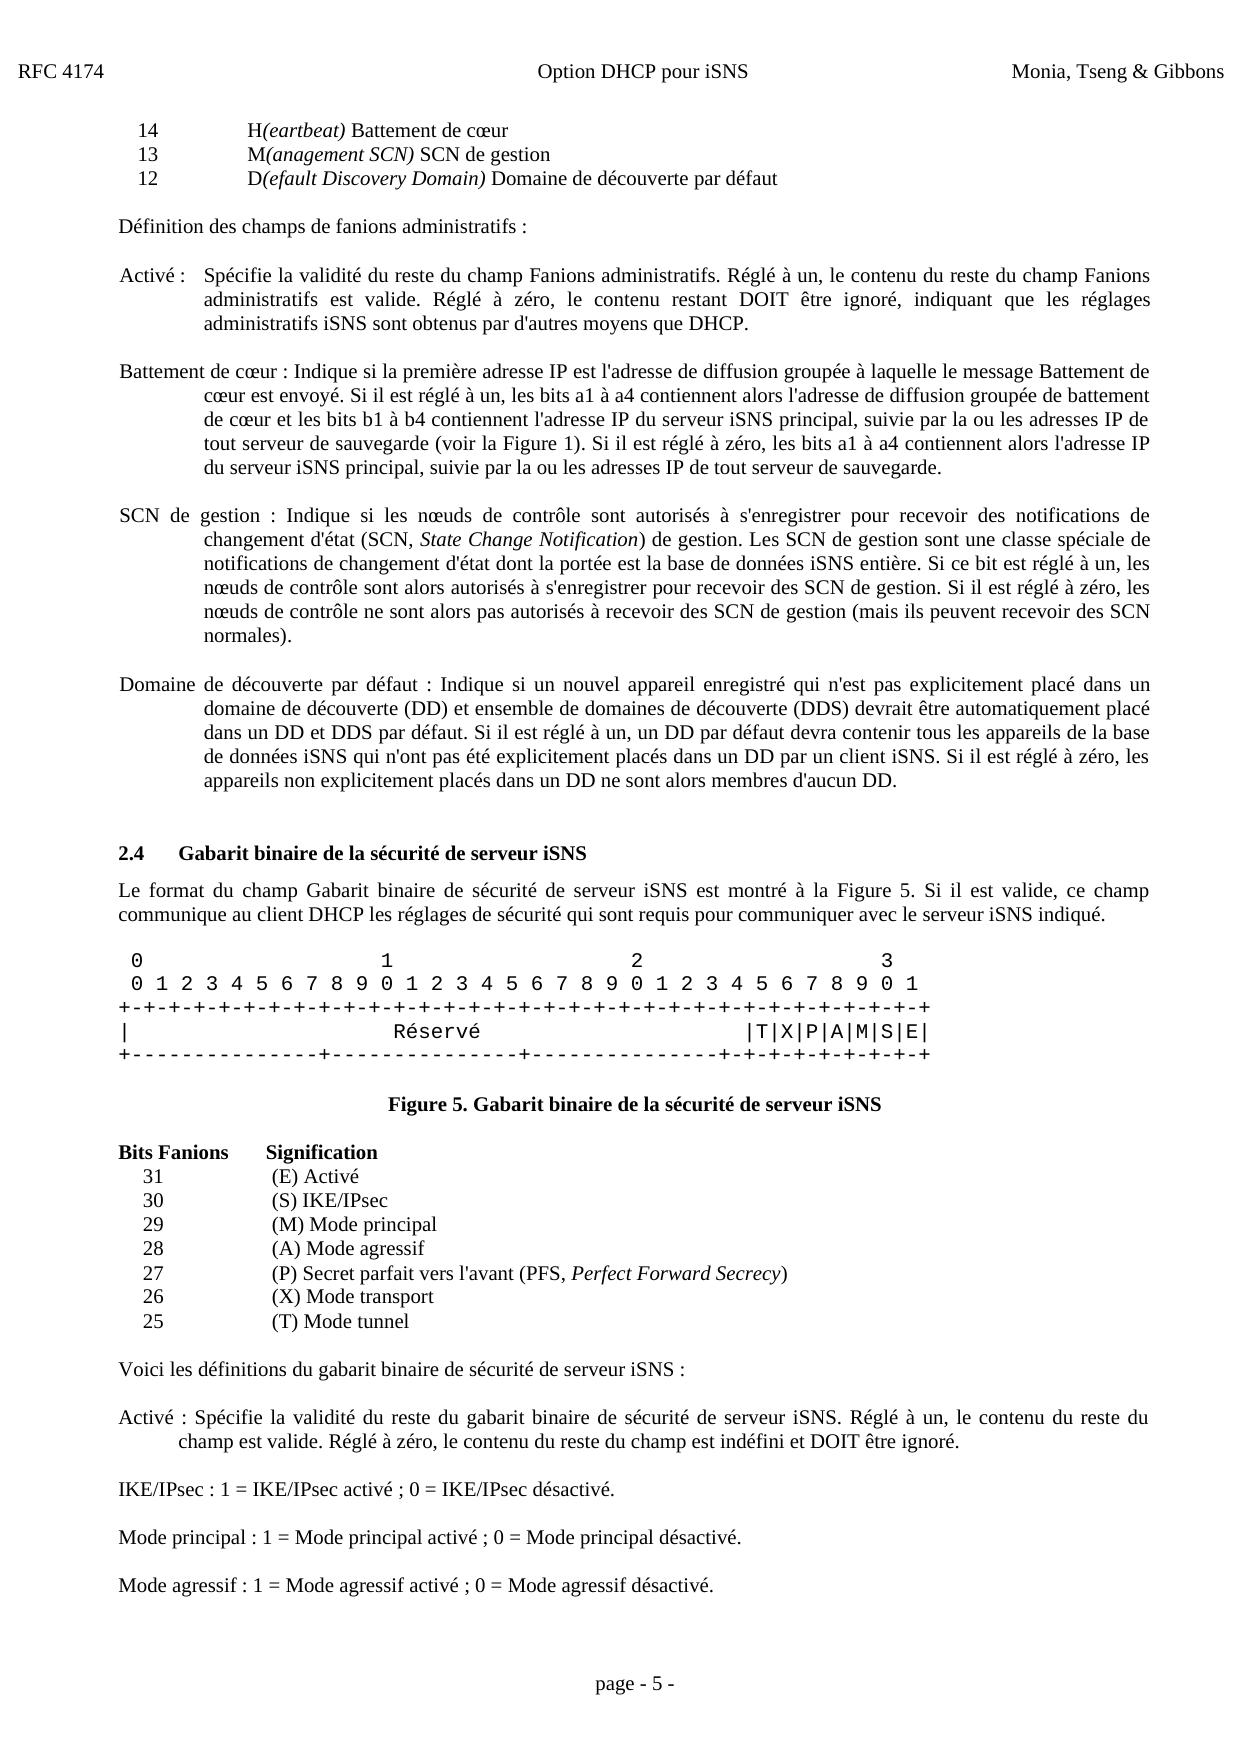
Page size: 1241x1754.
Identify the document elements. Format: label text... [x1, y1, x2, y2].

text Domaine de découverte par défaut : Indique si un nouvel appareil enregistré qui n'est pas explicitement placé dans un domaine de découverte (DD) et ensemble de domaines de découverte (DDS) devrait être automatiquement placé dans un DD et DDS par défaut. Si il est réglé à un, un DD par défaut devra contenir tous les appareils de la base de données iSNS qui n'ont pas été explicitement placés dans un DD par un client iSNS. Si il est réglé à zéro, les appareils non explicitement placés dans un DD ne sont alors membres d'aucun DD. [119, 672, 1152, 792]
text 13 M(anagement SCN) SCN de gestion [137, 142, 1152, 166]
text | Réservé |T|X|P|A|M|S|E| [118, 1021, 1152, 1044]
text Voici les définitions du gabarit binaire de sécurité de serveur iSNS : [118, 1357, 1152, 1381]
text 27 (P) Secret parfait vers l'avant (PFS, Perfect Forward Secrecy) [143, 1260, 1152, 1284]
text Figure 5. Gabarit binaire de la sécurité de serveur iSNS [118, 1092, 1152, 1116]
text 25 (T) Mode tunnel [143, 1308, 1152, 1333]
text Activé : Spécifie la validité du reste du gabarit binaire de sécurité de serveur iSNS. Réglé à un, le contenu du reste du champ est valide. Réglé à zéro, le contenu du reste du champ est indéfini et DOIT être ignoré. [118, 1405, 1152, 1453]
text 12 D(efault Discovery Domain) Domaine de découverte par défaut [137, 166, 1152, 190]
text Battement de cœur : Indique si la première adresse IP est l'adresse de diffusion groupée à laquelle le message Battement de cœur est envoyé. Si il est réglé à un, les bits a1 à a4 contiennent alors l'adresse de diffusion groupée de battement de cœur et les bits b1 à b4 contiennent l'adresse IP du serveur iSNS principal, suivie par la ou les adresses IP de tout serveur de sauvegarde (voir la Figure 1). Si il est réglé à zéro, les bits a1 à a4 contiennent alors l'adresse IP du serveur iSNS principal, suivie par la ou les adresses IP de tout serveur de sauvegarde. [119, 359, 1152, 479]
text Bits Fanions Signification [118, 1140, 1152, 1164]
text Le format du champ Gabarit binaire de sécurité de serveur iSNS est montré à la Figure 5. Si il est valide, ce champ communique au client DHCP les réglages de sécurité qui sont requis pour communiquer avec le serveur iSNS indiqué. [118, 877, 1152, 926]
text Activé : Spécifie la validité du reste du champ Fanions administratifs. Réglé à un, le contenu du reste du champ Fanions administratifs est valide. Réglé à zéro, le contenu restant DOIT être ignoré, indiquant que les réglages administratifs iSNS sont obtenus par d'autres moyens que DHCP. [119, 262, 1152, 335]
text 14 H(eartbeat) Battement de cœur [137, 118, 1152, 142]
text 30 (S) IKE/IPsec [143, 1188, 1152, 1212]
text 31 (E) Activé [143, 1164, 1152, 1188]
text 28 (A) Mode agressif [143, 1236, 1152, 1260]
subtitle 2.4 Gabarit binaire de la sécurité de serveur iSNS [118, 841, 1152, 865]
text +-+-+-+-+-+-+-+-+-+-+-+-+-+-+-+-+-+-+-+-+-+-+-+-+-+-+-+-+-+-+-+-+ [118, 997, 1152, 1021]
text +---------------+---------------+---------------+-+-+-+-+-+-+-+-+ [118, 1044, 1152, 1068]
text 0 1 2 3 [118, 950, 1152, 973]
text Mode principal : 1 = Mode principal activé ; 0 = Mode principal désactivé. [118, 1525, 1152, 1549]
text Définition des champs de fanions administratifs : [118, 214, 1152, 238]
text IKE/IPsec : 1 = IKE/IPsec activé ; 0 = IKE/IPsec désactivé. [118, 1477, 1152, 1501]
text 0 1 2 3 4 5 6 7 8 9 0 1 2 3 4 5 6 7 8 9 0 1 2 3 4 5 6 7 8 9 0 1 [118, 973, 1152, 997]
text 26 (X) Mode transport [143, 1284, 1152, 1308]
text 29 (M) Mode principal [143, 1212, 1152, 1236]
text SCN de gestion : Indique si les nœuds de contrôle sont autorisés à s'enregistrer pour recevoir des notifications de changement d'état (SCN, State Change Notification) de gestion. Les SCN de gestion sont une classe spéciale de notifications de changement d'état dont la portée est la base de données iSNS entière. Si ce bit est réglé à un, les nœuds de contrôle sont alors autorisés à s'enregistrer pour recevoir des SCN de gestion. Si il est réglé à zéro, les nœuds de contrôle ne sont alors pas autorisés à recevoir des SCN de gestion (mais ils peuvent recevoir des SCN normales). [119, 503, 1152, 647]
text Mode agressif : 1 = Mode agressif activé ; 0 = Mode agressif désactivé. [118, 1573, 1152, 1597]
